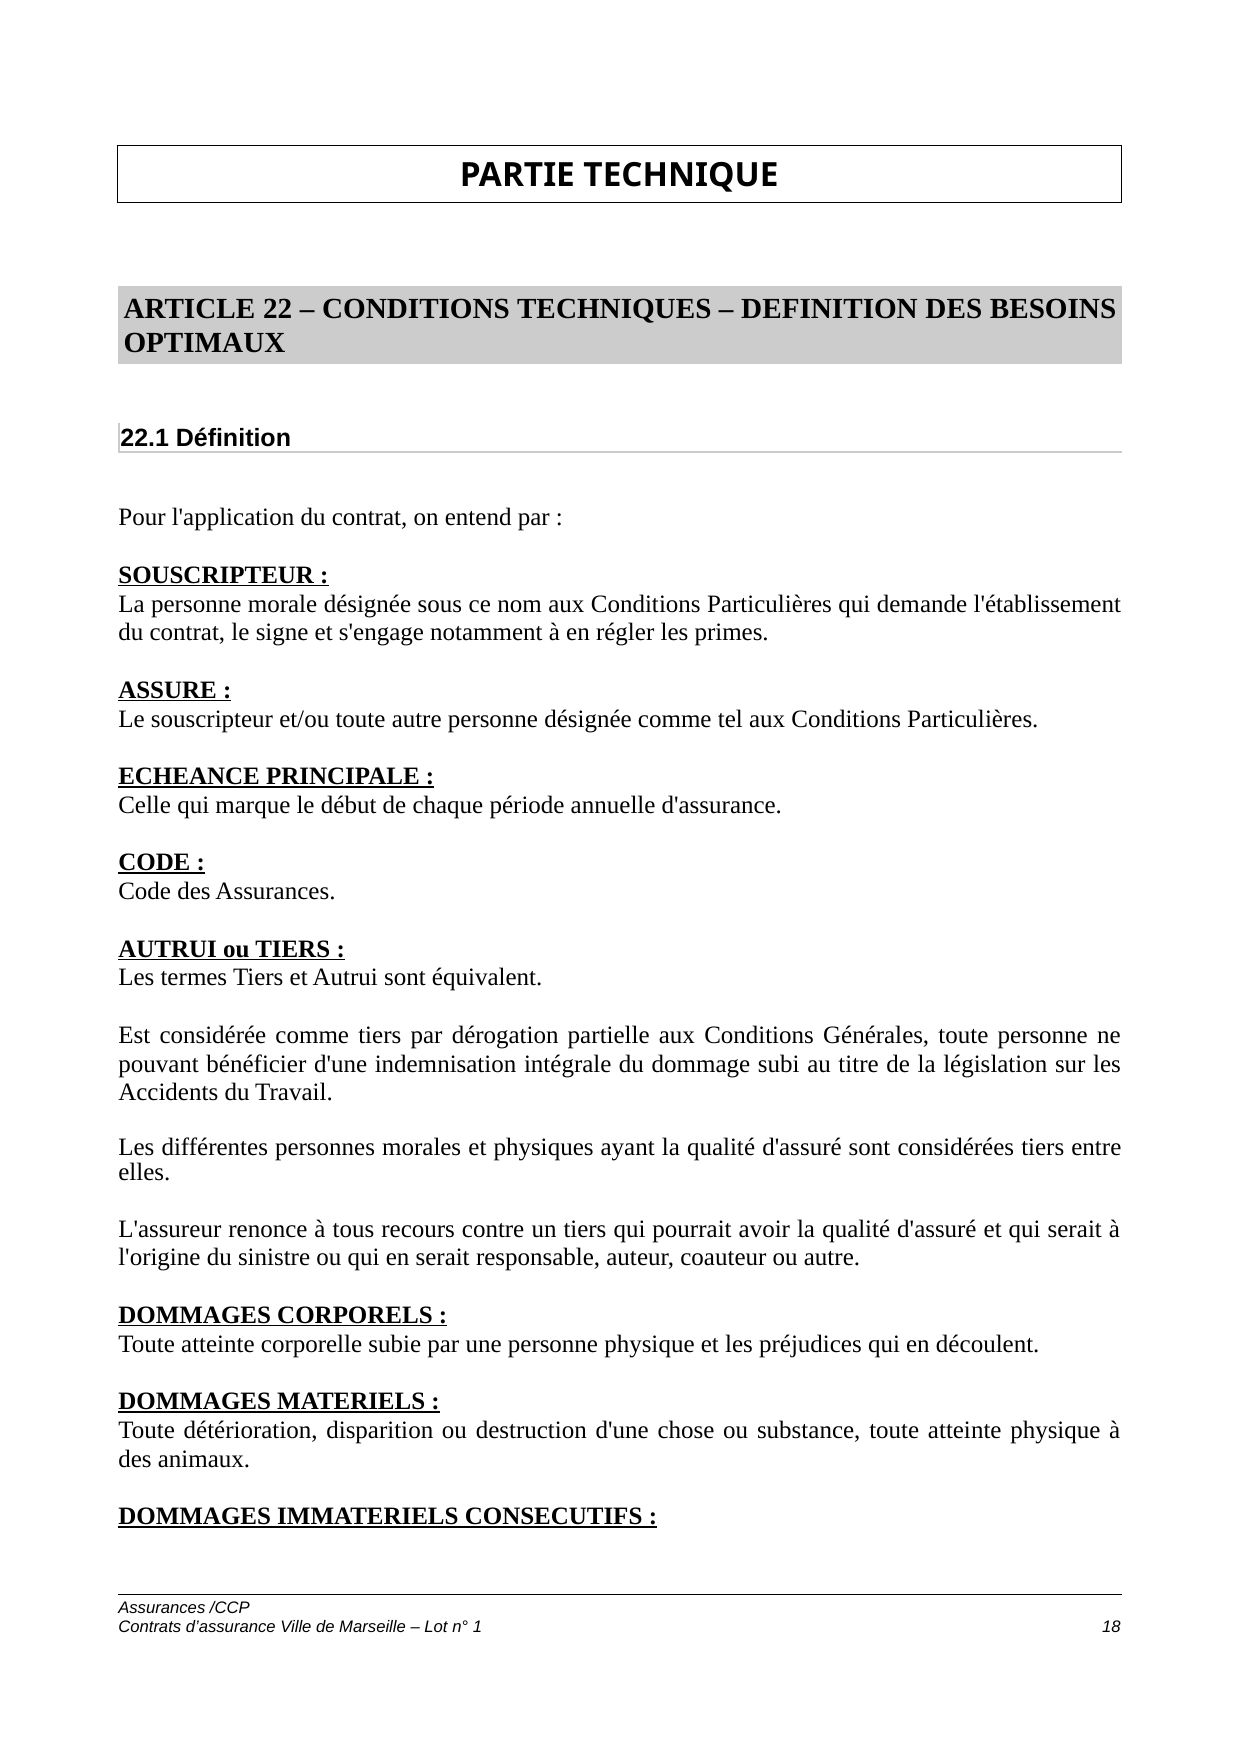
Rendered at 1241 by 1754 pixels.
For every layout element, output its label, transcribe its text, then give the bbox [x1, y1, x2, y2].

text ASSURE : [118, 675, 1122, 704]
text DOMMAGES MATERIELS : [118, 1386, 1122, 1415]
text Celle qui marque le début de chaque période annuelle d'assurance. [118, 790, 1122, 819]
text ECHEANCE PRINCIPALE : [118, 761, 1122, 790]
text Les différentes personnes morales et physiques ayant la qualité d'assuré sont considérées tiers entre elles. [118, 1135, 1122, 1185]
table_header PARTIE TECHNIQUE [118, 146, 1121, 202]
text La personne morale désignée sous ce nom aux Conditions Particulières qui demande l'établissement du contrat, le signe et s'engage notamment à en régler les primes. [118, 589, 1122, 646]
text AUTRUI ou TIERS : [118, 934, 1122, 962]
text Code des Assurances. [118, 876, 1122, 905]
text DOMMAGES CORPORELS : [118, 1300, 1122, 1329]
text CODE : [118, 847, 1122, 876]
text Toute atteinte corporelle subie par une personne physique et les préjudices qui en découlent. [118, 1329, 1122, 1357]
text Toute détérioration, disparition ou destruction d'une chose ou substance, toute atteinte physique à des animaux. [118, 1415, 1122, 1472]
text SOUSCRIPTEUR : [118, 560, 1122, 589]
subtitle 22.1 Définition [120, 423, 1122, 451]
text Pour l'application du contrat, on entend par : [118, 502, 1122, 531]
text Le souscripteur et/ou toute autre personne désignée comme tel aux Conditions Particulières. [118, 704, 1122, 732]
text L'assureur renonce à tous recours contre un tiers qui pourrait avoir la qualité d'assuré et qui serait à l'origine du sinistre ou qui en serait responsable, auteur, coauteur ou autre. [118, 1214, 1122, 1271]
text Est considérée comme tiers par dérogation partielle aux Conditions Générales, toute personne ne pouvant bénéficier d'une indemnisation intégrale du dommage subi au titre de la législation sur les Accidents du Travail. [118, 1020, 1122, 1106]
text DOMMAGES IMMATERIELS CONSECUTIFS : [118, 1501, 1122, 1530]
text Les termes Tiers et Autrui sont équivalent. [118, 962, 1122, 991]
subtitle ARTICLE 22 – conditions techniques – definition des besoins optimaux [120, 289, 1120, 362]
